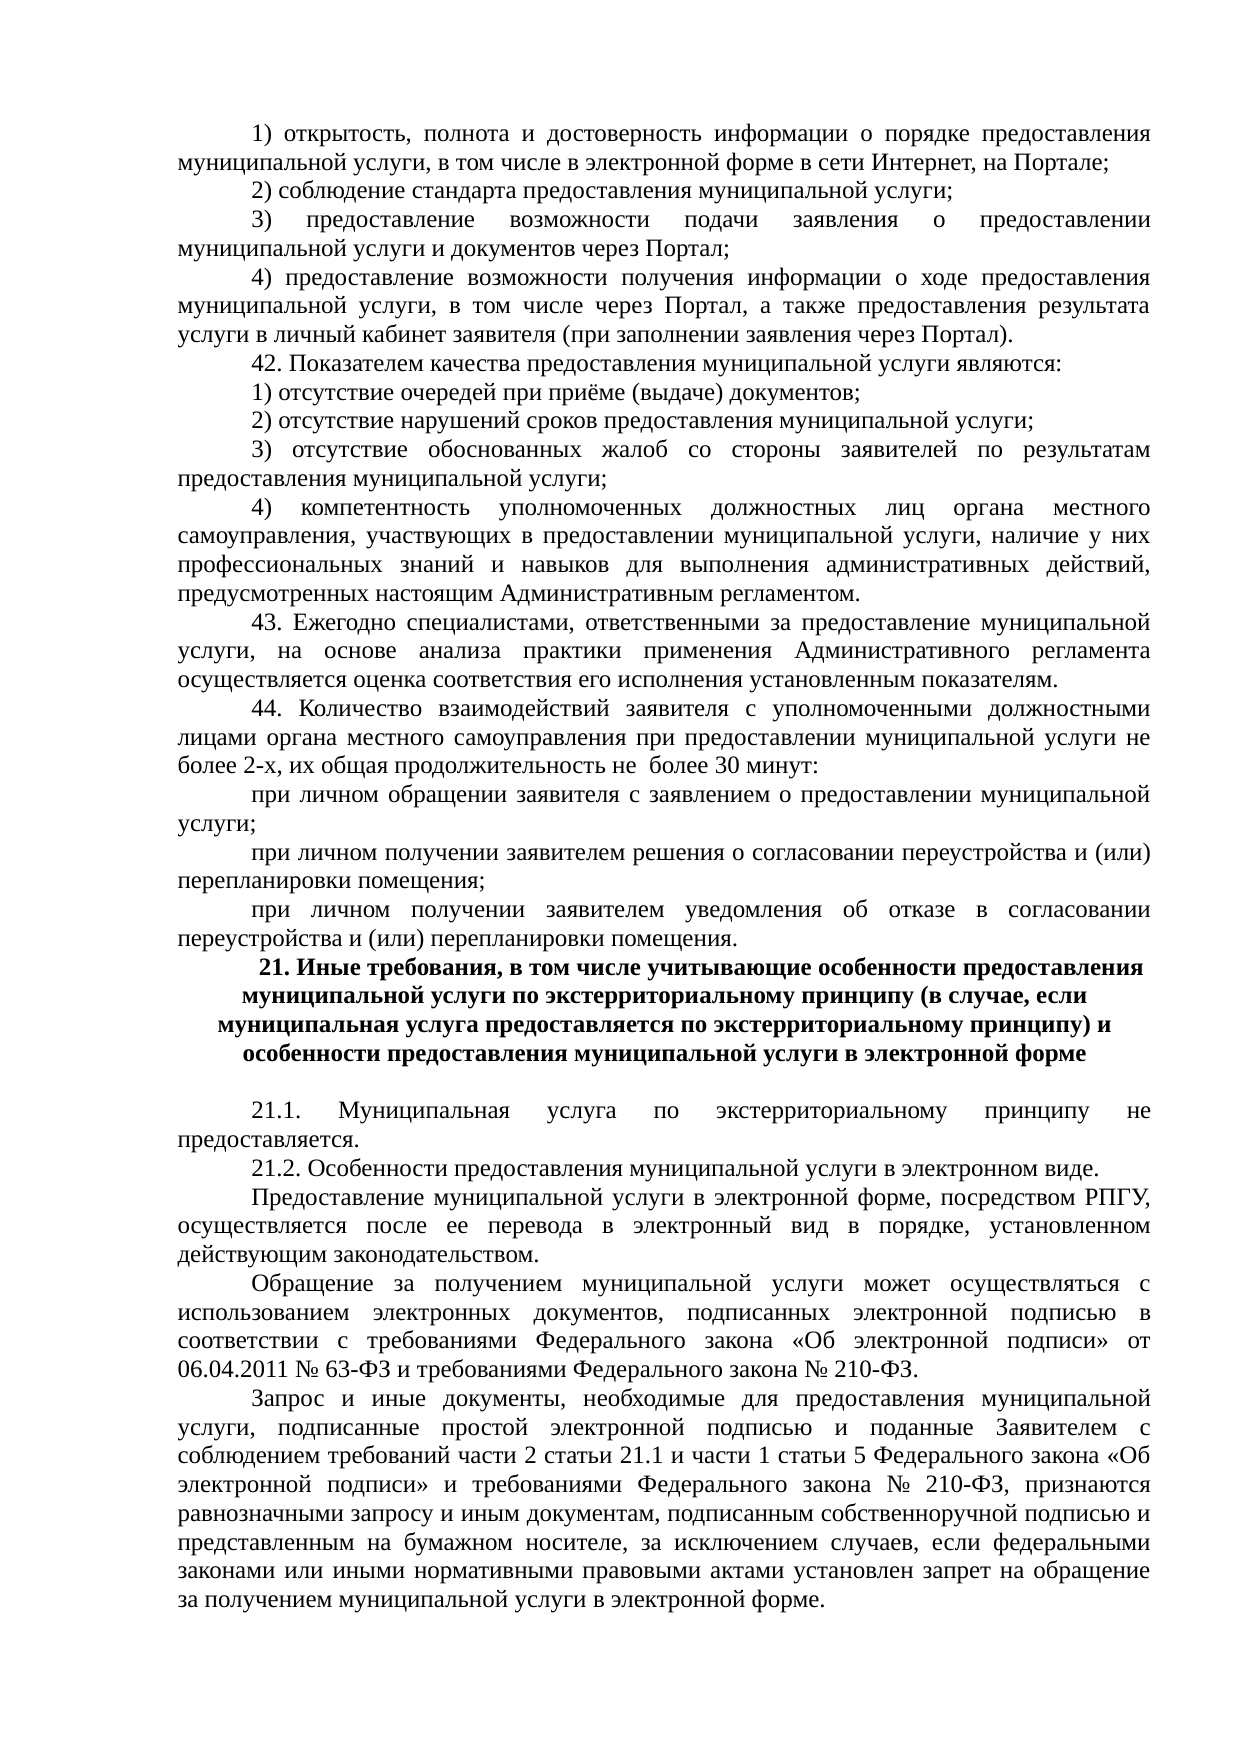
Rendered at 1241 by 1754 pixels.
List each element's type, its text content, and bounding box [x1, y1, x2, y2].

text 4) предоставление возможности получения информации о ходе предоставления муниципальной услуги, в том числе через Портал, а также предоставления результата услуги в личный кабинет заявителя (при заполнении заявления через Портал). [177, 262, 1152, 348]
text 43. Ежегодно специалистами, ответственными за предоставление муниципальной услуги, на основе анализа практики применения Административного регламента осуществляется оценка соответствия его исполнения установленным показателям. [177, 607, 1152, 693]
text 44. Количество взаимодействий заявителя с уполномоченными должностными лицами органа местного самоуправления при предоставлении муниципальной услуги не более 2-х, их общая продолжительность не более 30 минут: [177, 693, 1152, 779]
text 3) предоставление возможности подачи заявления о предоставлении муниципальной услуги и документов через Портал; [177, 204, 1152, 262]
text 21.2. Особенности предоставления муниципальной услуги в электронном виде. [177, 1153, 1152, 1182]
text 21. Иные требования, в том числе учитывающие особенности предоставления муниципальной услуги по экстерриториальному принципу (в случае, если муниципальная услуга предоставляется по экстерриториальному принципу) и особенности предоставления муниципальной услуги в электронной форме [177, 952, 1152, 1067]
text при личном получении заявителем уведомления об отказе в согласовании переустройства и (или) перепланировки помещения. [177, 894, 1152, 952]
text 42. Показателем качества предоставления муниципальной услуги являются: [177, 348, 1152, 377]
text при личном обращении заявителя с заявлением о предоставлении муниципальной услуги; [177, 779, 1152, 837]
text 1) открытость, полнота и достоверность информации о порядке предоставления муниципальной услуги, в том числе в электронной форме в сети Интернет, на Портале; [177, 118, 1152, 176]
text Запрос и иные документы, необходимые для предоставления муниципальной услуги, подписанные простой электронной подписью и поданные Заявителем с соблюдением требований части 2 статьи 21.1 и части 1 статьи 5 Федерального закона «Об электронной подписи» и требованиями Федерального закона № 210-ФЗ, признаются равнозначными запросу и иным документам, подписанным собственноручной подписью и представленным на бумажном носителе, за исключением случаев, если федеральными законами или иными нормативными правовыми актами установлен запрет на обращение за получением муниципальной услуги в электронной форме. [177, 1383, 1152, 1613]
text Обращение за получением муниципальной услуги может осуществляться с использованием электронных документов, подписанных электронной подписью в соответствии с требованиями Федерального закона «Об электронной подписи» от 06.04.2011 № 63-ФЗ и требованиями Федерального закона № 210-ФЗ. [177, 1268, 1152, 1383]
text 3) отсутствие обоснованных жалоб со стороны заявителей по результатам предоставления муниципальной услуги; [177, 434, 1152, 492]
text 2) соблюдение стандарта предоставления муниципальной услуги; [177, 176, 1152, 204]
text 21.1. Муниципальная услуга по экстерриториальному принципу не предоставляется. [177, 1096, 1152, 1153]
text 4) компетентность уполномоченных должностных лиц органа местного самоуправления, участвующих в предоставлении муниципальной услуги, наличие у них профессиональных знаний и навыков для выполнения административных действий, предусмотренных настоящим Административным регламентом. [177, 492, 1152, 607]
text 1) отсутствие очередей при приёме (выдаче) документов; [177, 377, 1152, 406]
text 2) отсутствие нарушений сроков предоставления муниципальной услуги; [177, 406, 1152, 434]
text при личном получении заявителем решения о согласовании переустройства и (или) перепланировки помещения; [177, 837, 1152, 894]
text Предоставление муниципальной услуги в электронной форме, посредством РПГУ, осуществляется после ее перевода в электронный вид в порядке, установленном действующим законодательством. [177, 1182, 1152, 1268]
